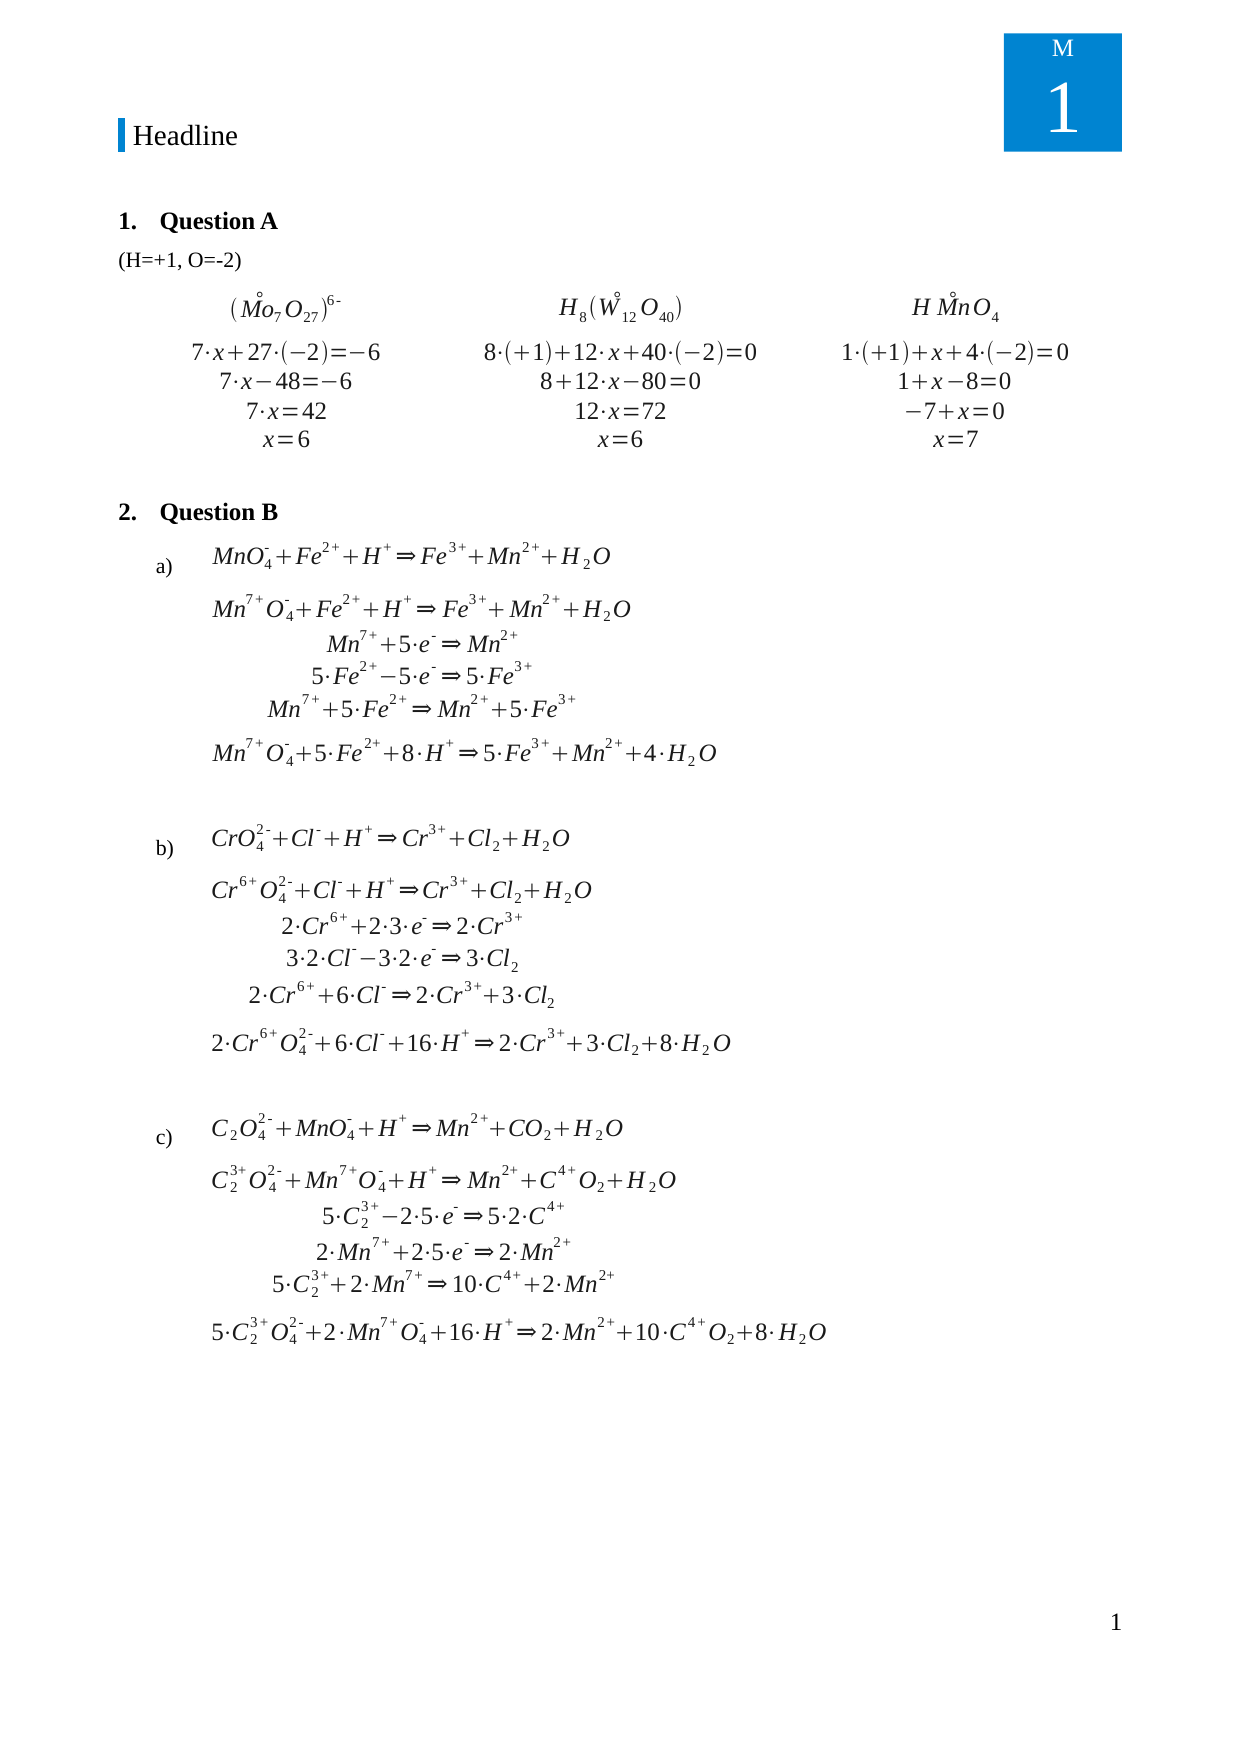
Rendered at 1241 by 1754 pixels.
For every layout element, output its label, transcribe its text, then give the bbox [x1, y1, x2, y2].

subtitle Question A [118, 206, 1122, 235]
table_header [787, 285, 1122, 472]
table_header [453, 285, 787, 472]
subtitle Question B [118, 497, 1122, 526]
text (H=+1, O=-2) [118, 247, 1122, 273]
table_header [118, 285, 453, 472]
